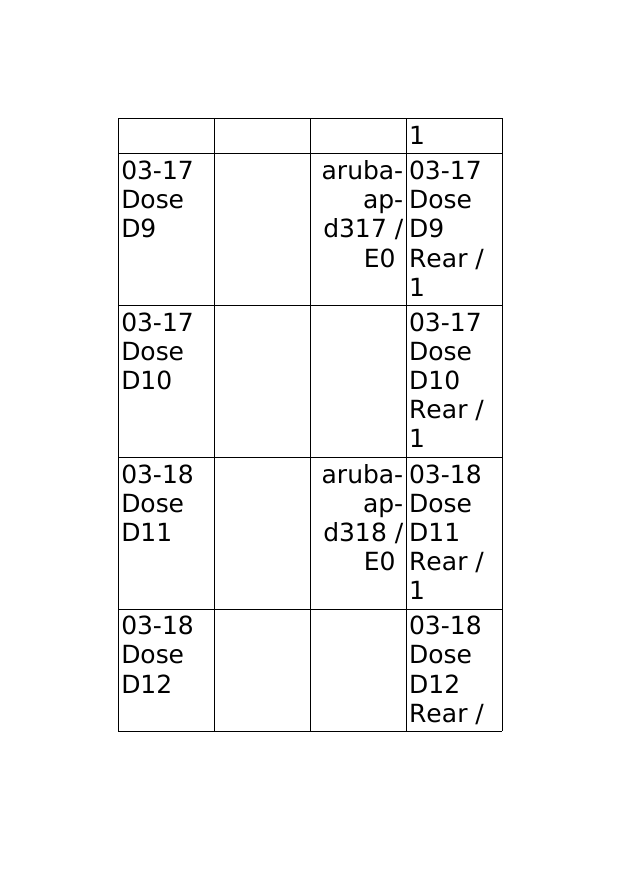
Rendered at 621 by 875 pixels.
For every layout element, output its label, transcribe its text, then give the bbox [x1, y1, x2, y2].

table_cell 03-18 Dose D12 [119, 610, 214, 731]
table_cell aruba-ap-d318 / E0 [311, 458, 406, 608]
table_cell aruba-ap-d317 / E0 [311, 154, 406, 305]
table_cell 03-17 Dose D10 Rear / 1 [407, 306, 502, 457]
table_cell [311, 119, 406, 153]
table_cell [215, 306, 310, 457]
table_cell 03-18 Dose D12 Rear / [407, 610, 502, 731]
table_cell [215, 610, 310, 731]
table_cell [311, 306, 406, 457]
table_cell 03-17 Dose D9 Rear / 1 [407, 154, 502, 305]
table_cell [215, 154, 310, 305]
table_cell 03-17 Dose D10 [119, 306, 214, 457]
table_cell 1 [407, 119, 502, 153]
table_cell 03-18 Dose D11 [119, 458, 214, 608]
table_cell [215, 119, 310, 153]
table_cell 03-18 Dose D11 Rear / 1 [407, 458, 502, 608]
table_cell 03-17 Dose D9 [119, 154, 214, 305]
table_cell [311, 610, 406, 731]
table_cell [215, 458, 310, 608]
table_cell [119, 119, 214, 153]
